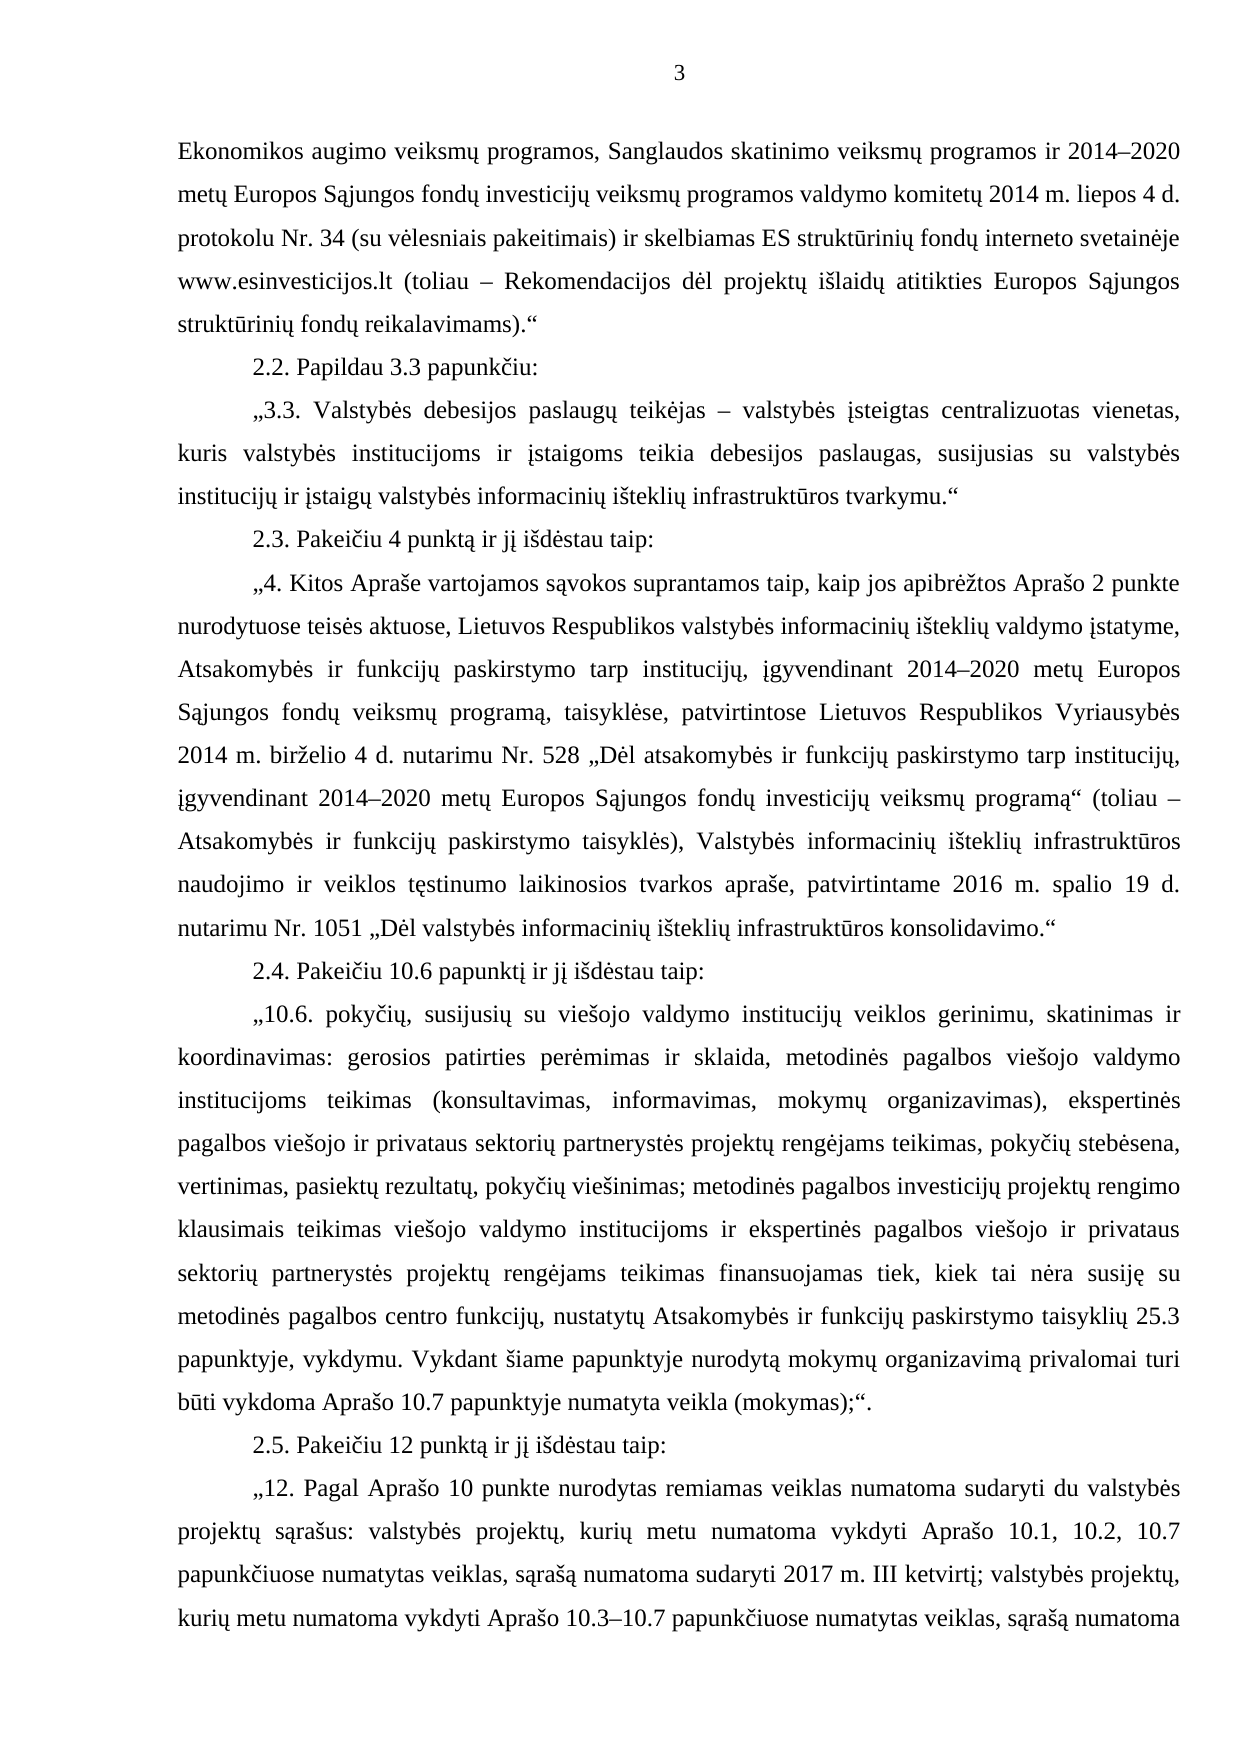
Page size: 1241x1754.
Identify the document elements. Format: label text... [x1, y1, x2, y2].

text 2.3. Pakeičiu 4 punktą ir jį išdėstau taip: [177, 524, 1181, 553]
text „10.6. pokyčių, susijusių su viešojo valdymo institucijų veiklos gerinimu, skatinimas ir koordinavimas: gerosios patirties perėmimas ir sklaida, metodinės pagalbos viešojo valdymo institucijoms teikimas (konsultavimas, informavimas, mokymų organizavimas), ekspertinės pagalbos viešojo ir privataus sektorių partnerystės projektų rengėjams teikimas, pokyčių stebėsena, vertinimas, pasiektų rezultatų, pokyčių viešinimas; metodinės pagalbos investicijų projektų rengimo klausimais teikimas viešojo valdymo institucijoms ir ekspertinės pagalbos viešojo ir privataus sektorių partnerystės projektų rengėjams teikimas finansuojamas tiek, kiek tai nėra susiję su metodinės pagalbos centro funkcijų, nustatytų Atsakomybės ir funkcijų paskirstymo taisyklių 25.3 papunktyje, vykdymu. Vykdant šiame papunktyje nurodytą mokymų organizavimą privalomai turi būti vykdoma Aprašo 10.7 papunktyje numatyta veikla (mokymas);“. [177, 999, 1181, 1416]
text „12. Pagal Aprašo 10 punkte nurodytas remiamas veiklas numatoma sudaryti du valstybės projektų sąrašus: valstybės projektų, kurių metu numatoma vykdyti Aprašo 10.1, 10.2, 10.7 papunkčiuose numatytas veiklas, sąrašą numatoma sudaryti 2017 m. III ketvirtį; valstybės projektų, kurių metu numatoma vykdyti Aprašo 10.3–10.7 papunkčiuose numatytas veiklas, sąrašą numatoma [177, 1473, 1181, 1631]
text „3.3. Valstybės debesijos paslaugų teikėjas – valstybės įsteigtas centralizuotas vienetas, kuris valstybės institucijoms ir įstaigoms teikia debesijos paslaugas, susijusias su valstybės institucijų ir įstaigų valstybės informacinių išteklių infrastruktūros tvarkymu.“ [177, 395, 1181, 510]
text 2.5. Pakeičiu 12 punktą ir jį išdėstau taip: [177, 1430, 1181, 1459]
text Ekonomikos augimo veiksmų programos, Sanglaudos skatinimo veiksmų programos ir 2014–2020 metų Europos Sąjungos fondų investicijų veiksmų programos valdymo komitetų 2014 m. liepos 4 d. protokolu Nr. 34 (su vėlesniais pakeitimais) ir skelbiamas ES struktūrinių fondų interneto svetainėje www.esinvesticijos.lt (toliau – Rekomendacijos dėl projektų išlaidų atitikties Europos Sąjungos struktūrinių fondų reikalavimams).“ [177, 136, 1181, 338]
text 2.2. Papildau 3.3 papunkčiu: [177, 352, 1181, 381]
text 2.4. Pakeičiu 10.6 papunktį ir jį išdėstau taip: [177, 956, 1181, 984]
text „4. Kitos Apraše vartojamos sąvokos suprantamos taip, kaip jos apibrėžtos Aprašo 2 punkte nurodytuose teisės aktuose, Lietuvos Respublikos valstybės informacinių išteklių valdymo įstatyme, Atsakomybės ir funkcijų paskirstymo tarp institucijų, įgyvendinant 2014–2020 metų Europos Sąjungos fondų veiksmų programą, taisyklėse, patvirtintose Lietuvos Respublikos Vyriausybės 2014 m. birželio 4 d. nutarimu Nr. 528 „Dėl atsakomybės ir funkcijų paskirstymo tarp institucijų, įgyvendinant 2014–2020 metų Europos Sąjungos fondų investicijų veiksmų programą“ (toliau – Atsakomybės ir funkcijų paskirstymo taisyklės), Valstybės informacinių išteklių infrastruktūros naudojimo ir veiklos tęstinumo laikinosios tvarkos apraše, patvirtintame 2016 m. spalio 19 d. nutarimu Nr. 1051 „Dėl valstybės informacinių išteklių infrastruktūros konsolidavimo.“ [177, 568, 1181, 941]
